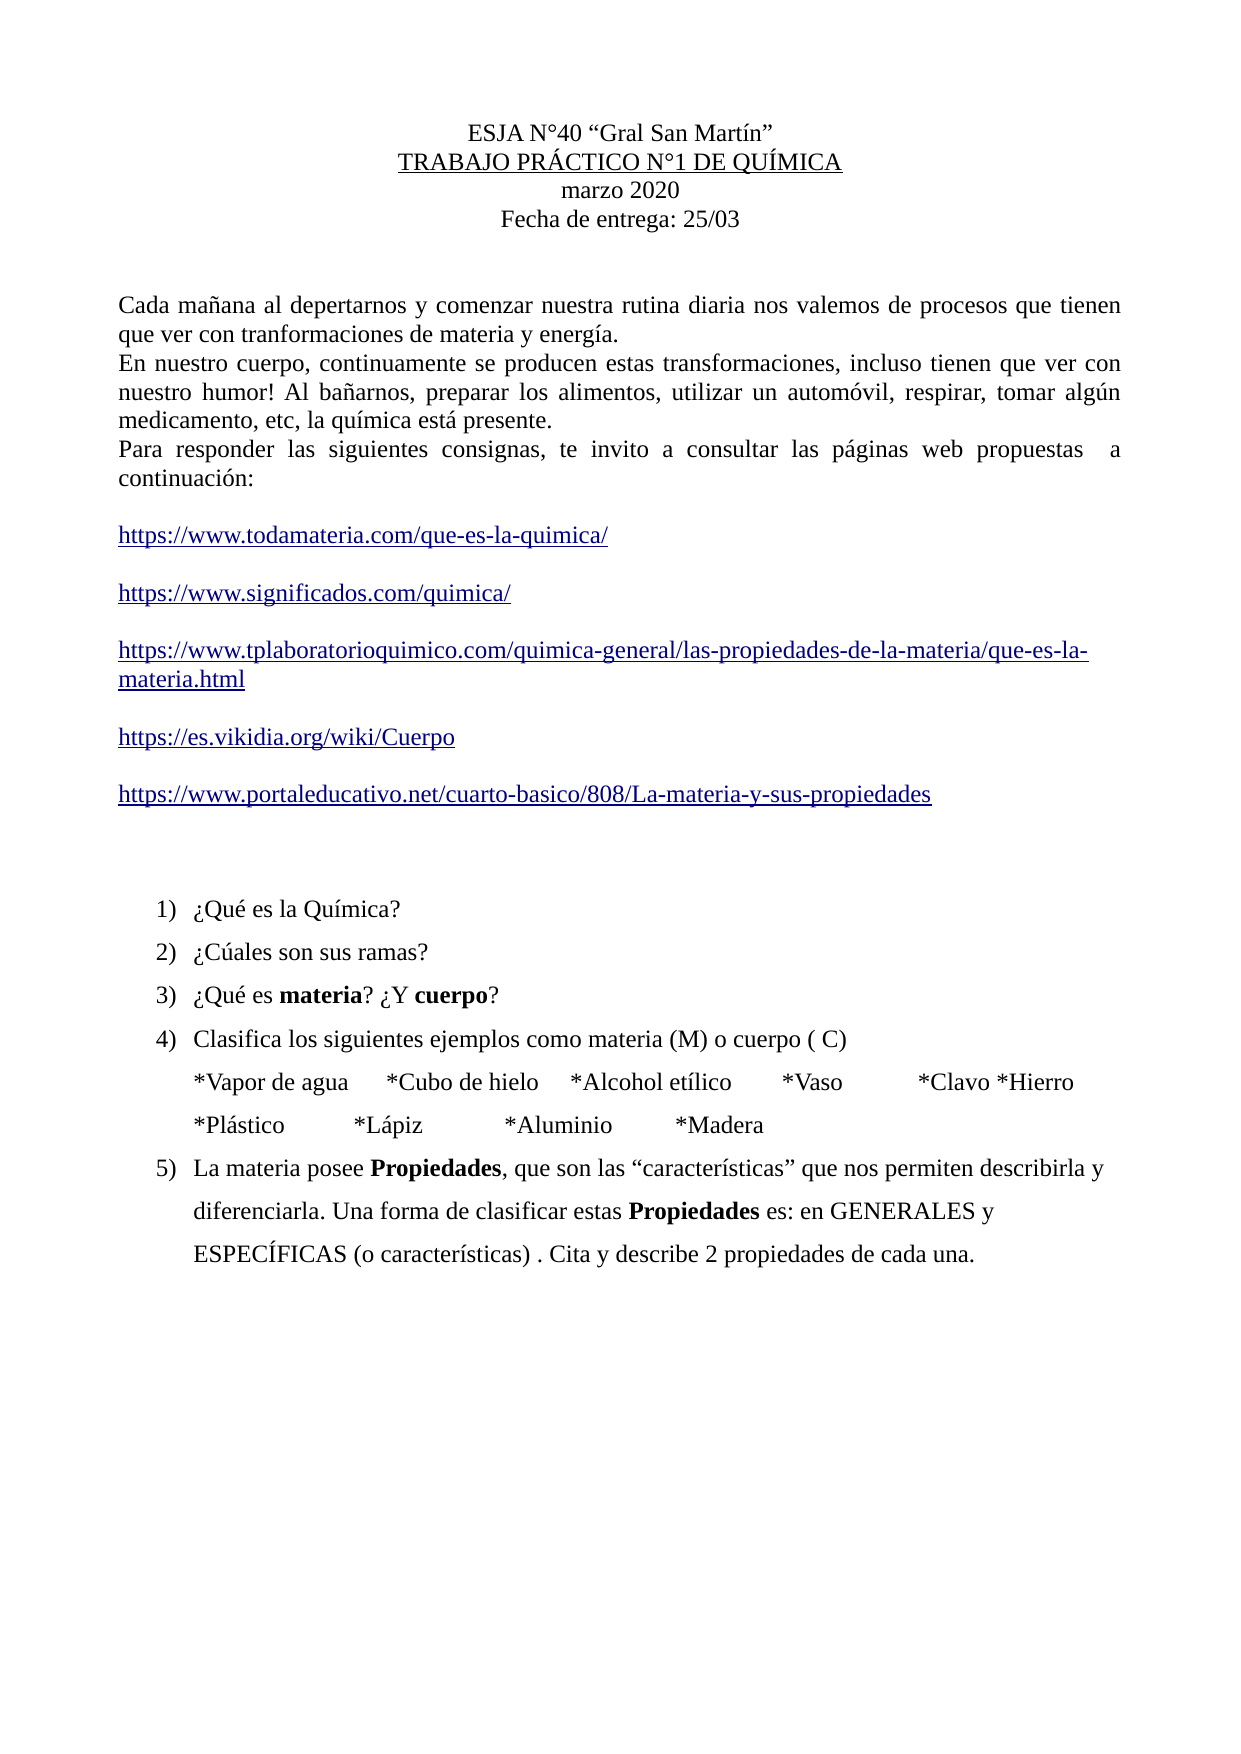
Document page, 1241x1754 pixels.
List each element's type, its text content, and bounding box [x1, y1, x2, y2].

text https://es.vikidia.org/wiki/Cuerpo [118, 722, 1122, 751]
text https://www.portaleducativo.net/cuarto-basico/808/La-materia-y-sus-propiedades [118, 779, 1122, 808]
text En nuestro cuerpo, continuamente se producen estas transformaciones, incluso tienen que ver con nuestro humor! Al bañarnos, preparar los alimentos, utilizar un automóvil, respirar, tomar algún medicamento, etc, la química está presente. [118, 348, 1122, 434]
text https://www.todamateria.com/que-es-la-quimica/ [118, 521, 1122, 549]
list *Vapor de agua *Cubo de hielo *Alcohol etílico *Vaso *Clavo *Hierro *Plástico *Lápiz *Aluminio *Madera [156, 1067, 1122, 1139]
text https://www.tplaboratorioquimico.com/quimica-general/las-propiedades-de-la-materia/que-es-la-materia.html [118, 636, 1122, 693]
text Para responder las siguientes consignas, te invito a consultar las páginas web propuestas a continuación: [118, 434, 1122, 492]
list La materia posee Propiedades, que son las “características” que nos permiten describirla y diferenciarla. Una forma de clasificar estas Propiedades es: en GENERALES y ESPECÍFICAS (o características) . Cita y describe 2 propiedades de cada una. [156, 1153, 1122, 1268]
list ¿Cúales son sus ramas? [156, 937, 1122, 966]
text Fecha de entrega: 25/03 [118, 204, 1122, 233]
text marzo 2020 [118, 176, 1122, 204]
list Clasifica los siguientes ejemplos como materia (M) o cuerpo ( C) [156, 1024, 1122, 1052]
text Cada mañana al depertarnos y comenzar nuestra rutina diaria nos valemos de procesos que tienen que ver con tranformaciones de materia y energía. [118, 291, 1122, 348]
list ¿Qué es materia? ¿Y cuerpo? [156, 981, 1122, 1009]
text TRABAJO PRÁCTICO N°1 DE QUÍMICA [118, 147, 1122, 176]
text https://www.significados.com/quimica/ [118, 578, 1122, 607]
text ESJA N°40 “Gral San Martín” [118, 118, 1122, 147]
list ¿Qué es la Química? [156, 894, 1122, 923]
